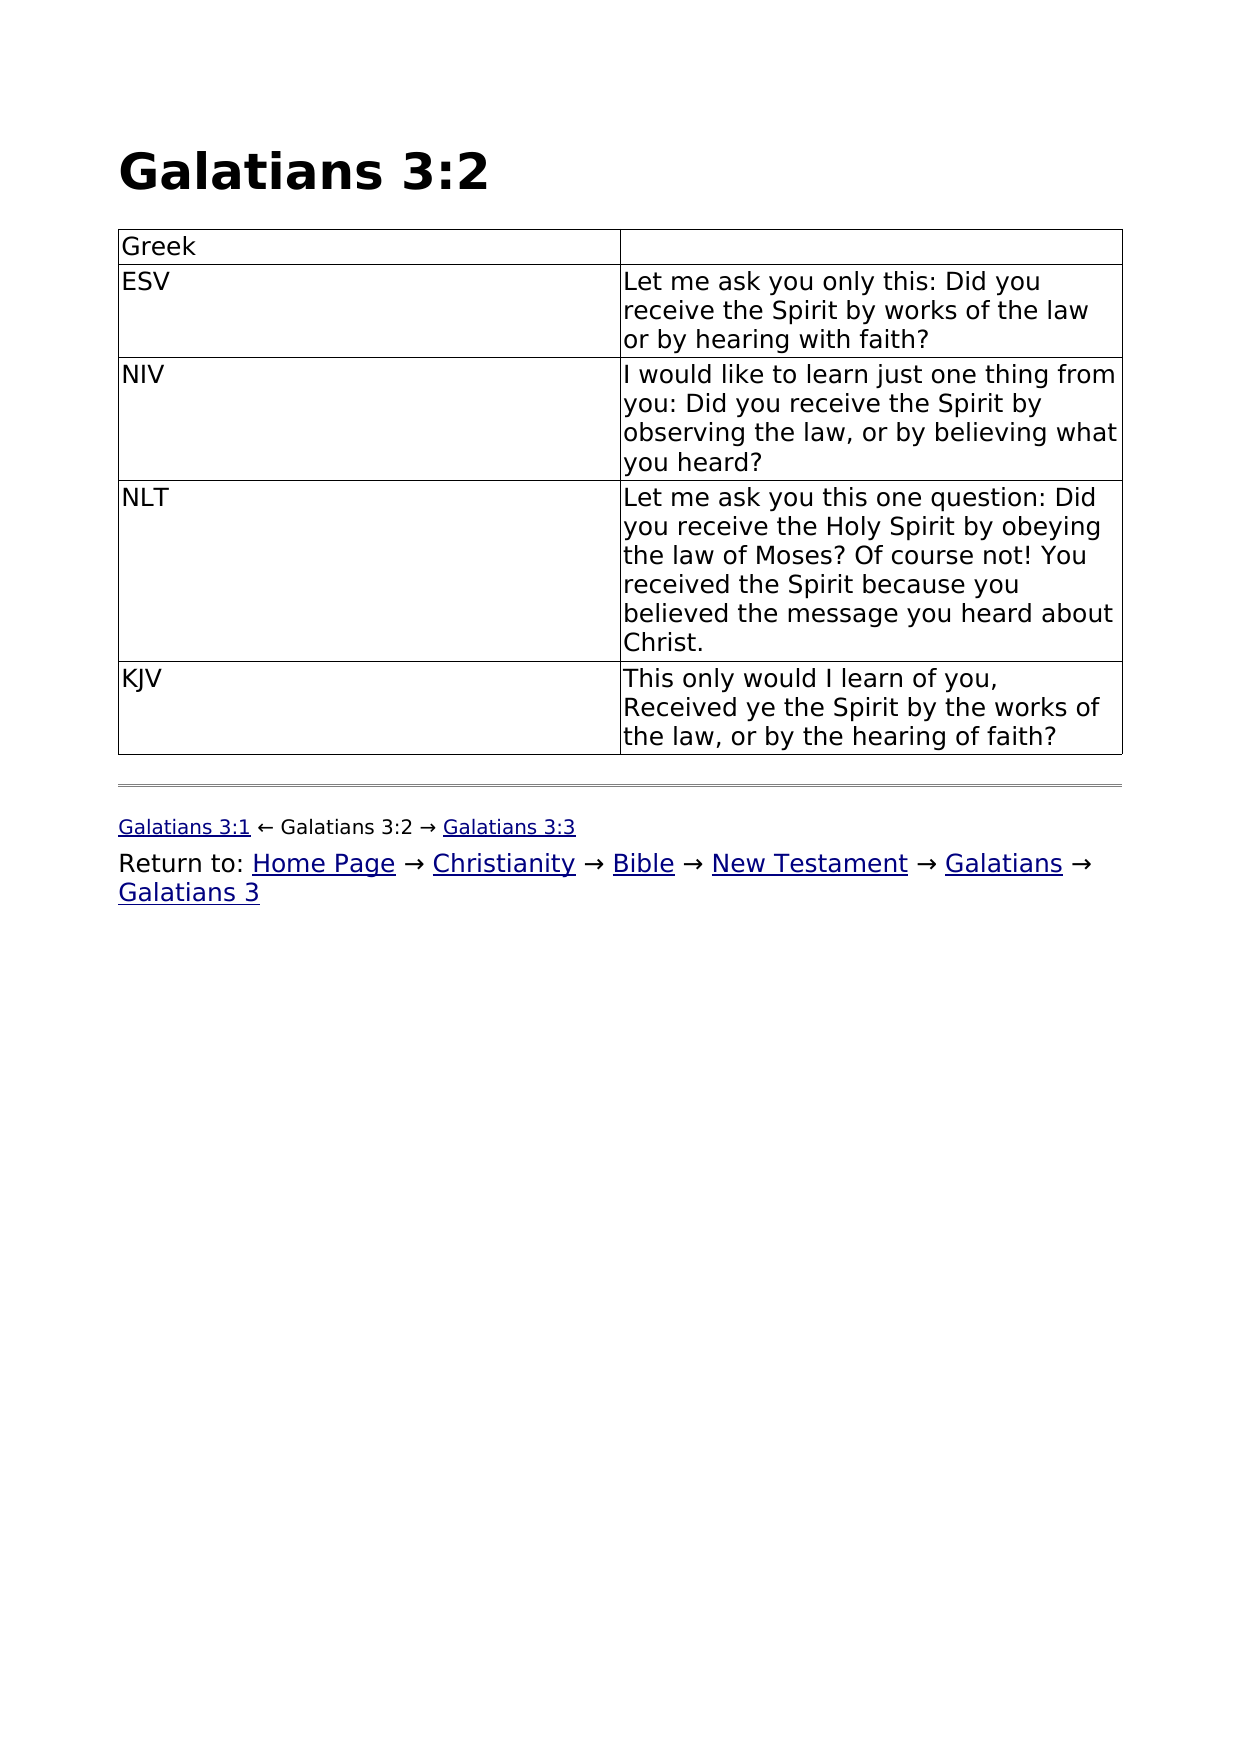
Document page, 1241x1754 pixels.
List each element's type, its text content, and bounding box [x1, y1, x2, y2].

table_cell ESV [119, 265, 620, 357]
table_cell NIV [119, 358, 620, 480]
subtitle Galatians 3:2 [118, 143, 1122, 201]
table_header [621, 230, 1122, 264]
table_cell Let me ask you this one question: Did you receive the Holy Spirit by obeying the law of Moses? Of course not! You received the Spirit because you believed the message you heard about Christ. [621, 481, 1122, 661]
table_cell This only would I learn of you, Received ye the Spirit by the works of the law, or by the hearing of faith? [621, 662, 1122, 754]
table_cell I would like to learn just one thing from you: Did you receive the Spirit by observing the law, or by believing what you heard? [621, 358, 1122, 480]
table_cell Let me ask you only this: Did you receive the Spirit by works of the law or by hearing with faith? [621, 265, 1122, 357]
table_cell KJV [119, 662, 620, 754]
table_header Greek [119, 230, 620, 264]
text Galatians 3:1 ← Galatians 3:2 → Galatians 3:3 [118, 815, 1122, 849]
table_cell NLT [119, 481, 620, 661]
text Return to: Home Page → Christianity → Bible → New Testament → Galatians → Galatians 3 [118, 849, 1122, 908]
